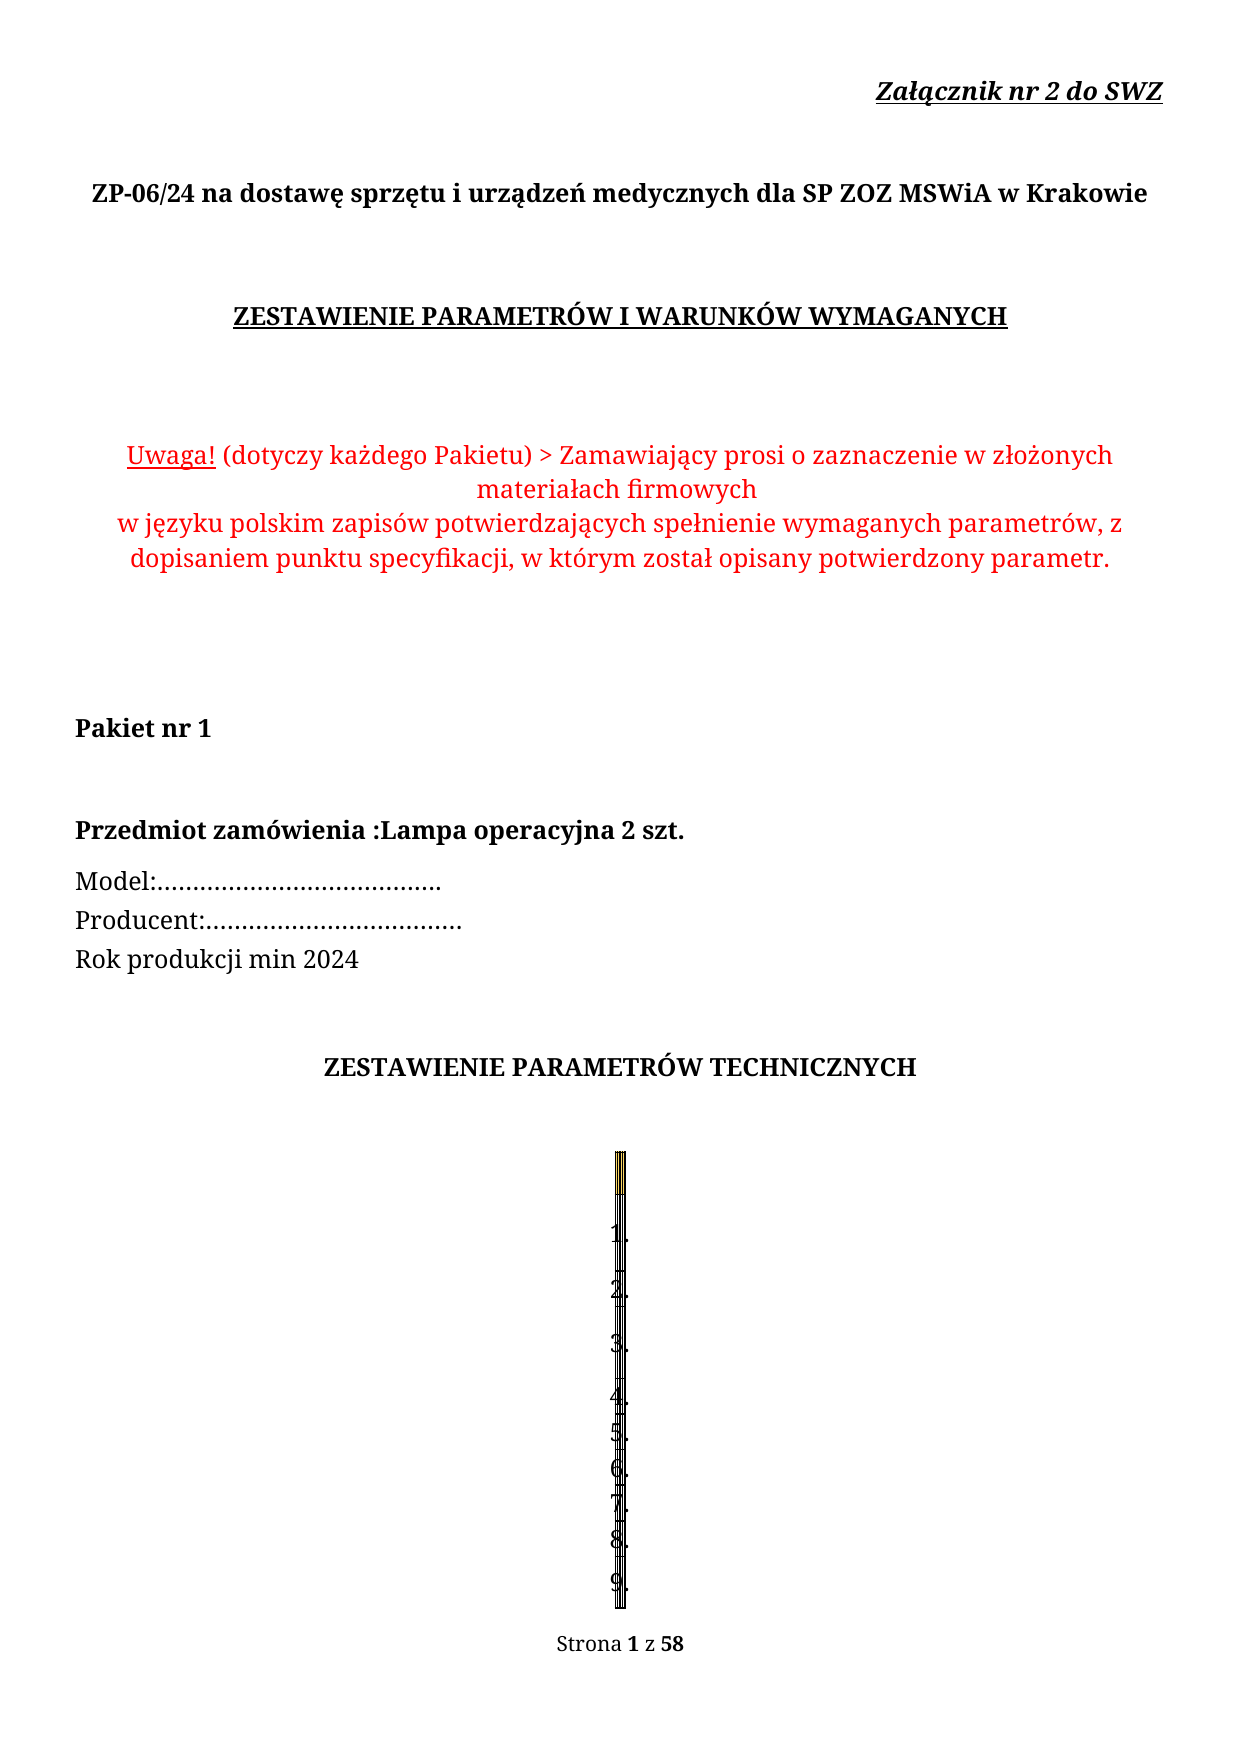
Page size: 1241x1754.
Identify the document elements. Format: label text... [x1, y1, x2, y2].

text Uwaga! (dotyczy każdego Pakietu) > Zamawiający prosi o zaznaczenie w złożonych materiałach firmowych w języku polskim zapisów potwierdzających spełnienie wymaganych parametrów, z dopisaniem punktu specyfikacji, w którym został opisany potwierdzony parametr. [75, 438, 1165, 574]
text Pakiet nr 1 [75, 710, 1165, 744]
text Model:…………………………………. [75, 863, 1165, 898]
text ZP-06/24 na dostawę sprzętu i urządzeń medycznych dla SP ZOZ MSWiA w Krakowie [75, 176, 1165, 210]
text Rok produkcji min 2024 [75, 942, 1165, 976]
text ZESTAWIENIE PARAMETRÓW I WARUNKÓW WYMAGANYCH [75, 298, 1165, 332]
text Producent:……………………………… [75, 903, 1165, 937]
text ZESTAWIENIE PARAMETRÓW TECHNICZNYCH [75, 1049, 1165, 1083]
text Załącznik nr 2 do SWZ [75, 74, 1165, 108]
text Przedmiot zamówienia :Lampa operacyjna 2 szt. [75, 812, 1165, 847]
